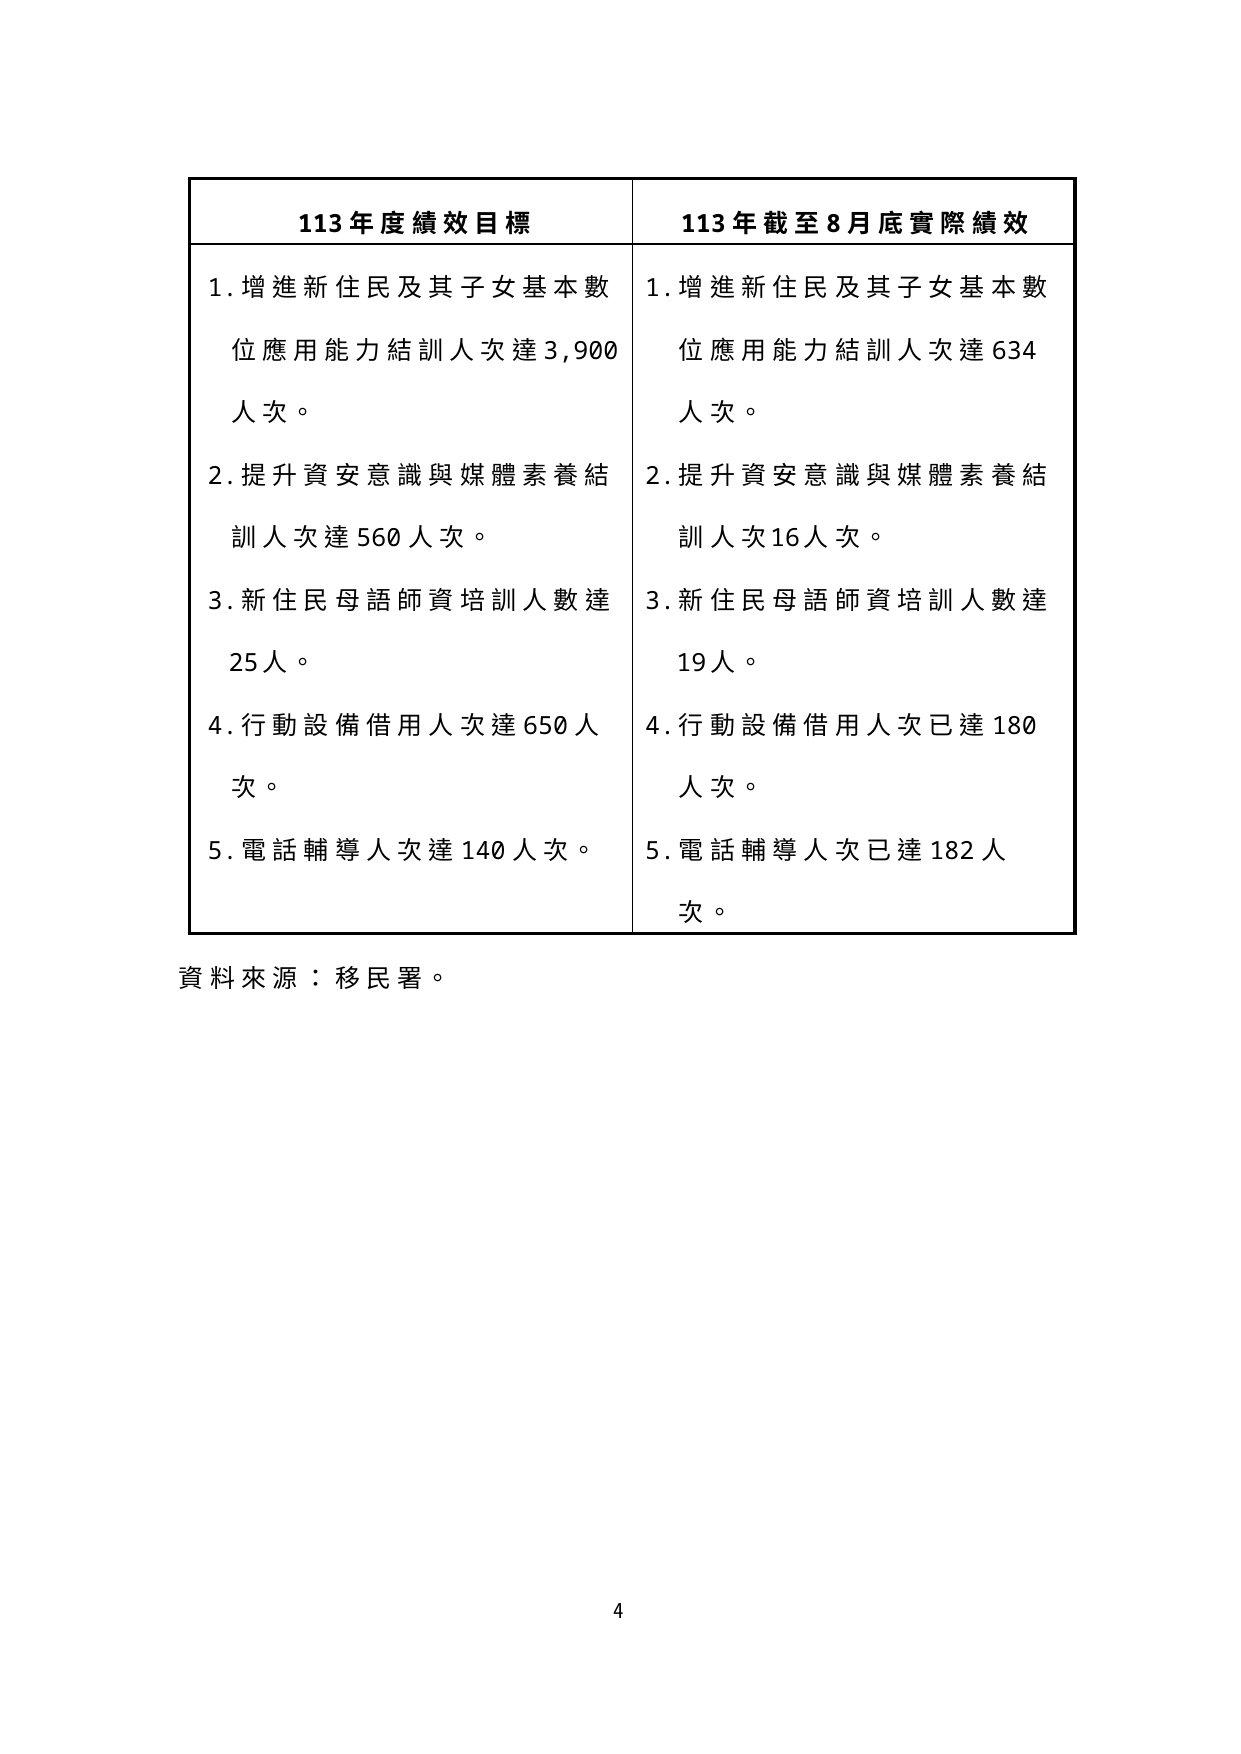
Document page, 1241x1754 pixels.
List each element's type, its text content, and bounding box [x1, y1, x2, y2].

table_header 113年截至8月底實際績效 [633, 180, 1073, 243]
table_header 113年度績效目標 [191, 180, 632, 243]
table_cell 1.增進新住民及其子女基本數位應用能力結訓人次達634人次。 2.提升資安意識與媒體素養結訓人次16人次。 3.新住民母語師資培訓人數達19人。 4.行動設備借用人次已達180人次。 5.電話輔導人次已達182人次。 [633, 245, 1073, 932]
table_cell 1.增進新住民及其子女基本數位應用能力結訓人次達3,900人次。 2.提升資安意識與媒體素養結訓人次達560人次。 3.新住民母語師資培訓人數達25人。 4.行動設備借用人次達650人次。 5.電話輔導人次達140人次。 [191, 245, 632, 932]
text 資料來源：移民署。 [176, 935, 1061, 997]
